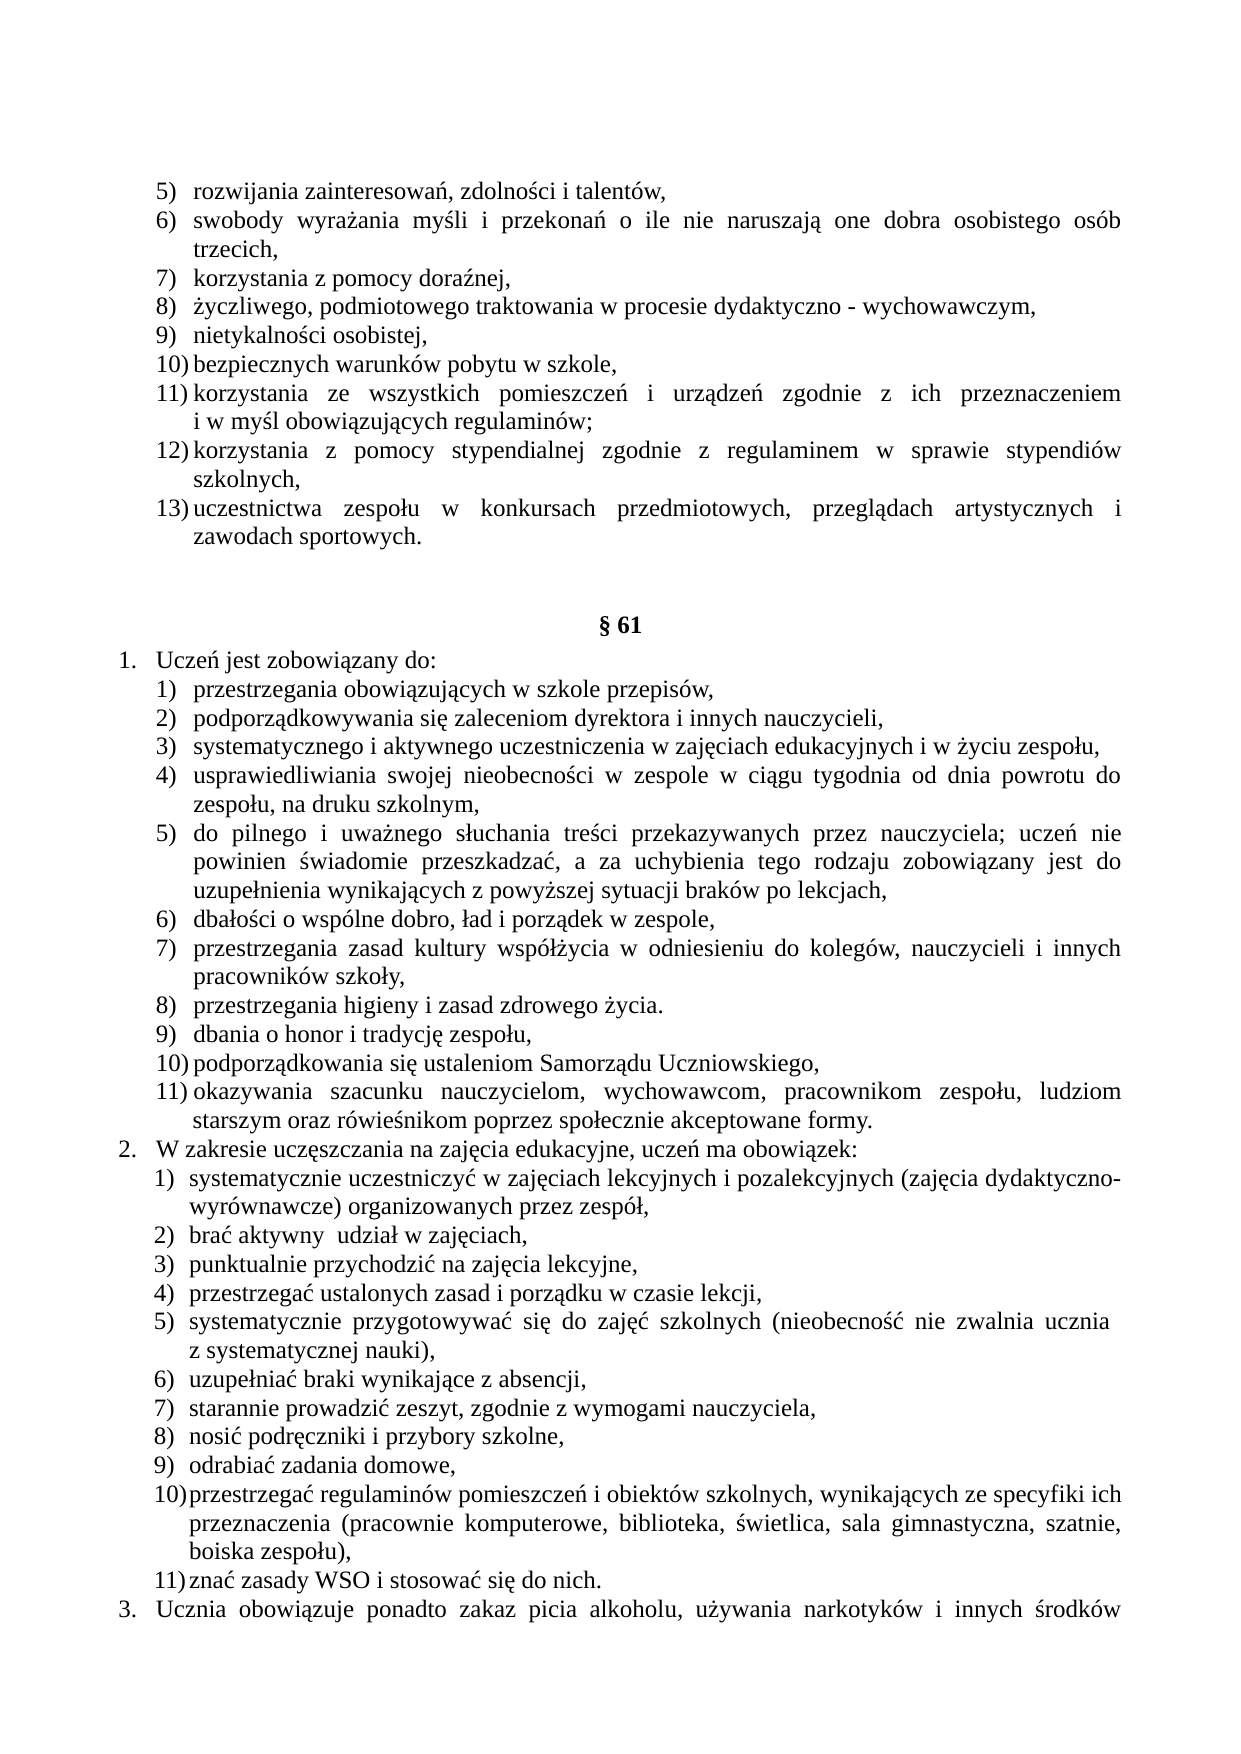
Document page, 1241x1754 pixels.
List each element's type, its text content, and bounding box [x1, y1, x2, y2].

list korzystania z pomocy doraźnej, [156, 263, 1122, 291]
list Uczeń jest zobowiązany do: [118, 645, 1122, 674]
list punktualnie przychodzić na zajęcia lekcyjne, [153, 1249, 1122, 1278]
list do pilnego i uważnego słuchania treści przekazywanych przez nauczyciela; uczeń nie powinien świadomie przeszkadzać, a za uchybienia tego rodzaju zobowiązany jest do uzupełnienia wynikających z powyższej sytuacji braków po lekcjach, [156, 818, 1122, 904]
list nosić podręczniki i przybory szkolne, [153, 1421, 1122, 1450]
list systematycznego i aktywnego uczestniczenia w zajęciach edukacyjnych i w życiu zespołu, [156, 731, 1122, 760]
list okazywania szacunku nauczycielom, wychowawcom, pracownikom zespołu, ludziom starszym oraz rówieśnikom poprzez społecznie akceptowane formy. [155, 1076, 1122, 1134]
list W zakresie uczęszczania na zajęcia edukacyjne, uczeń ma obowiązek: [118, 1134, 1122, 1163]
list nietykalności osobistej, [156, 320, 1122, 349]
list znać zasady WSO i stosować się do nich. [153, 1565, 1122, 1594]
list przestrzegania higieny i zasad zdrowego życia. [156, 990, 1122, 1019]
list przestrzegania zasad kultury współżycia w odniesieniu do kolegów, nauczycieli i innych pracowników szkoły, [156, 933, 1122, 990]
list korzystania z pomocy stypendialnej zgodnie z regulaminem w sprawie stypendiów szkolnych, [156, 435, 1122, 493]
list uczestnictwa zespołu w konkursach przedmiotowych, przeglądach artystycznych i zawodach sportowych. [156, 493, 1122, 550]
list korzystania ze wszystkich pomieszczeń i urządzeń zgodnie z ich przeznaczeniem i w myśl obowiązujących regulaminów; [156, 378, 1122, 435]
list systematycznie przygotowywać się do zajęć szkolnych (nieobecność nie zwalnia ucznia z systematycznej nauki), [153, 1306, 1122, 1364]
list brać aktywny udział w zajęciach, [153, 1220, 1122, 1249]
list swobody wyrażania myśli i przekonań o ile nie naruszają one dobra osobistego osób trzecich, [156, 205, 1122, 263]
list przestrzegać ustalonych zasad i porządku w czasie lekcji, [153, 1278, 1122, 1306]
list Ucznia obowiązuje ponadto zakaz picia alkoholu, używania narkotyków i innych środków [118, 1594, 1122, 1623]
list uzupełniać braki wynikające z absencji, [153, 1364, 1122, 1393]
text § 61 [118, 610, 1122, 639]
list odrabiać zadania domowe, [153, 1450, 1122, 1479]
list usprawiedliwiania swojej nieobecności w zespole w ciągu tygodnia od dnia powrotu do zespołu, na druku szkolnym, [156, 760, 1122, 818]
list rozwijania zainteresowań, zdolności i talentów, [156, 176, 1122, 205]
list dbałości o wspólne dobro, ład i porządek w zespole, [156, 904, 1122, 933]
list systematycznie uczestniczyć w zajęciach lekcyjnych i pozalekcyjnych (zajęcia dydaktyczno- wyrównawcze) organizowanych przez zespół, [153, 1163, 1122, 1220]
list przestrzegania obowiązujących w szkole przepisów, [156, 674, 1122, 703]
list życzliwego, podmiotowego traktowania w procesie dydaktyczno - wychowawczym, [156, 291, 1122, 320]
list starannie prowadzić zeszyt, zgodnie z wymogami nauczyciela, [153, 1393, 1122, 1421]
list podporządkowywania się zaleceniom dyrektora i innych nauczycieli, [156, 703, 1122, 731]
list podporządkowania się ustaleniom Samorządu Uczniowskiego, [156, 1048, 1122, 1076]
list bezpiecznych warunków pobytu w szkole, [156, 349, 1122, 378]
list przestrzegać regulaminów pomieszczeń i obiektów szkolnych, wynikających ze specyfiki ich przeznaczenia (pracownie komputerowe, biblioteka, świetlica, sala gimnastyczna, szatnie, boiska zespołu), [153, 1479, 1122, 1565]
list dbania o honor i tradycję zespołu, [156, 1019, 1122, 1048]
